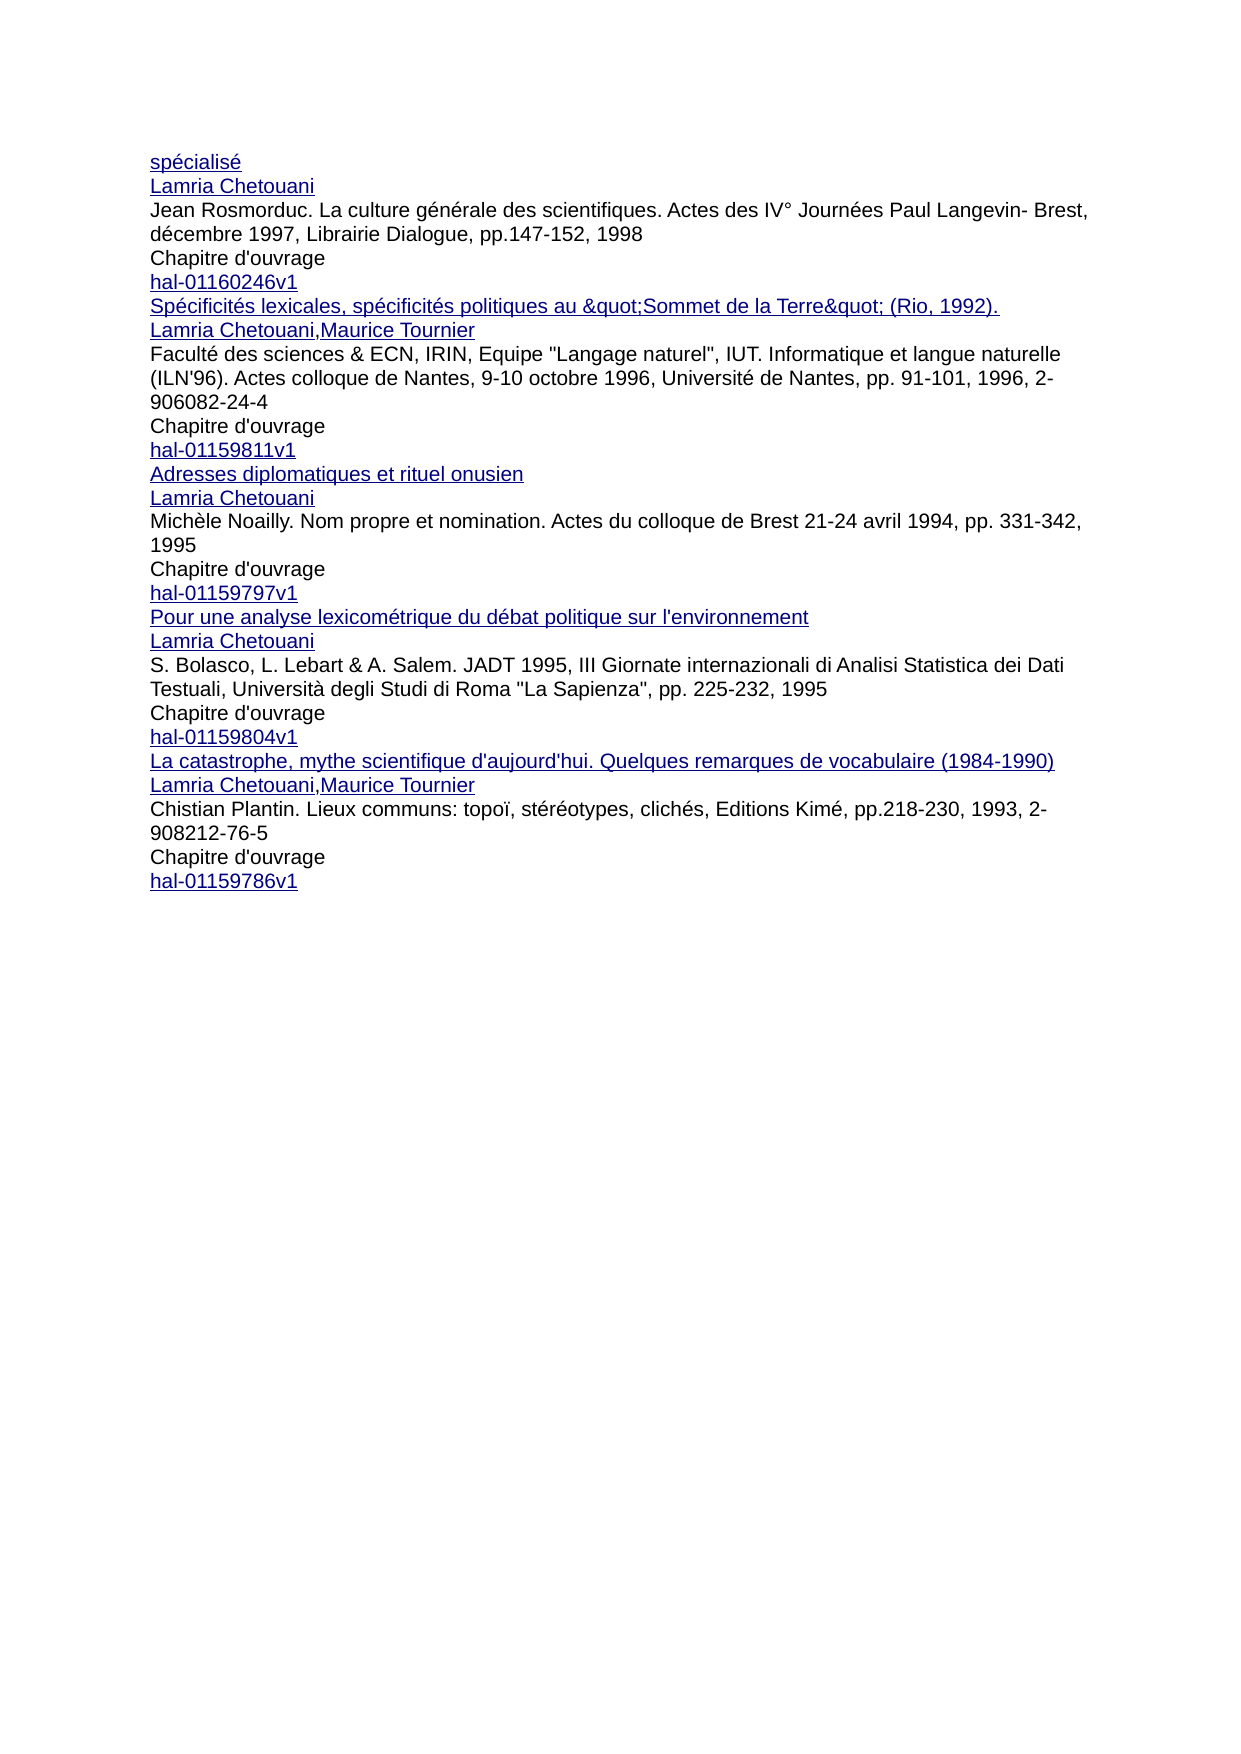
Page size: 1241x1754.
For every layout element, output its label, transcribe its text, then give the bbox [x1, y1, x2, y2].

table_cell Pour une analyse lexicométrique du débat politique sur l'environnement Lamria Chetouani S. Bolasco, L. Lebart & A. Salem. JADT 1995, III Giornate internazionali di Analisi Statistica dei Dati Testuali, Università degli Studi di Roma "La Sapienza", pp. 225-232, 1995 Chapitre d'ouvrage hal-01159804v1 [150, 605, 1090, 749]
table_cell Spécificités lexicales, spécificités politiques au &quot;Sommet de la Terre&quot; (Rio, 1992). Lamria Chetouani,Maurice Tournier Faculté des sciences & ECN, IRIN, Equipe "Langage naturel", IUT. Informatique et langue naturelle (ILN'96). Actes colloque de Nantes, 9-10 octobre 1996, Université de Nantes, pp. 91-101, 1996, 2-906082-24-4 Chapitre d'ouvrage hal-01159811v1 [150, 294, 1090, 461]
table_cell La catastrophe, mythe scientifique d'aujourd'hui. Quelques remarques de vocabulaire (1984-1990) Lamria Chetouani,Maurice Tournier Chistian Plantin. Lieux communs: topoï, stéréotypes, clichés, Editions Kimé, pp.218-230, 1993, 2-908212-76-5 Chapitre d'ouvrage hal-01159786v1 [150, 749, 1090, 893]
table_cell Quel français scientifique pour l'Europe des langues? Du &quot;SMIC&quot; linguistique au savoir spécialisé Lamria Chetouani Jean Rosmorduc. La culture générale des scientifiques. Actes des IV° Journées Paul Langevin- Brest, décembre 1997, Librairie Dialogue, pp.147-152, 1998 Chapitre d'ouvrage hal-01160246v1 [150, 150, 1090, 294]
table_cell Adresses diplomatiques et rituel onusien Lamria Chetouani Michèle Noailly. Nom propre et nomination. Actes du colloque de Brest 21-24 avril 1994, pp. 331-342, 1995 Chapitre d'ouvrage hal-01159797v1 [150, 461, 1090, 605]
